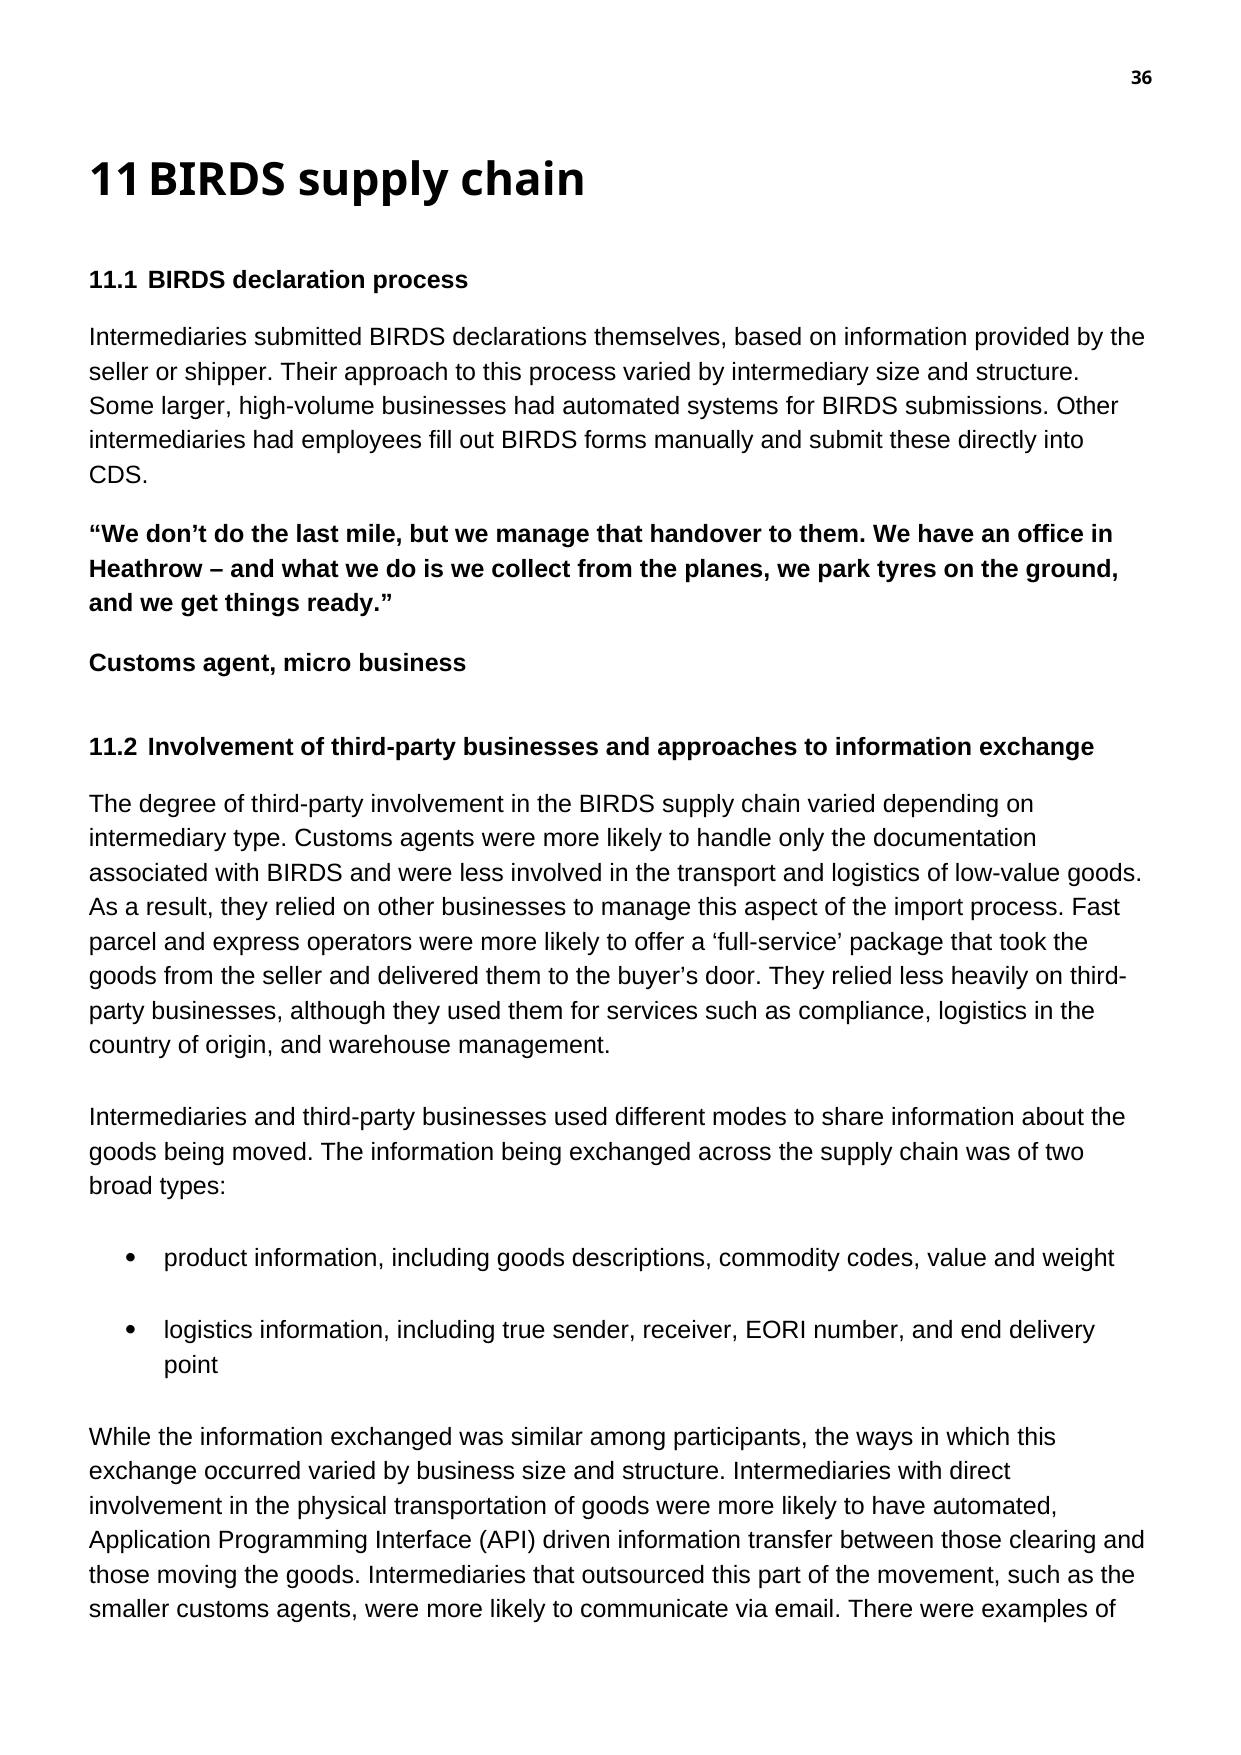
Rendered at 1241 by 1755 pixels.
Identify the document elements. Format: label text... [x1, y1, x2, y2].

list product information, including goods descriptions, commodity codes, value and weight [126, 1243, 1152, 1272]
subtitle Involvement of third-party businesses and approaches to information exchange [89, 732, 1152, 761]
text While the information exchanged was similar among participants, the ways in which this exchange occurred varied by business size and structure. Intermediaries with direct involvement in the physical transportation of goods were more likely to have automated, Application Programming Interface (API) driven information transfer between those clearing and those moving the goods. Intermediaries that outsourced this part of the movement, such as the smaller customs agents, were more likely to communicate via email. There were examples of [89, 1422, 1152, 1623]
subtitle BIRDS declaration process [89, 265, 1152, 294]
text Intermediaries and third-party businesses used different modes to share information about the goods being moved. The information being exchanged across the supply chain was of two broad types: [89, 1102, 1152, 1200]
subtitle BIRDS supply chain [89, 147, 1152, 209]
text “We don’t do the last mile, but we manage that handover to them. We have an office in Heathrow – and what we do is we collect from the planes, we park tyres on the ground, and we get things ready.” [89, 519, 1152, 617]
text Customs agent, micro business [89, 648, 1152, 677]
list logistics information, including true sender, receiver, EORI number, and end delivery point [126, 1315, 1152, 1378]
text The degree of third-party involvement in the BIRDS supply chain varied depending on intermediary type. Customs agents were more likely to handle only the documentation associated with BIRDS and were less involved in the transport and logistics of low-value goods. As a result, they relied on other businesses to manage this aspect of the import process. Fast parcel and express operators were more likely to offer a ‘full-service’ package that took the goods from the seller and delivered them to the buyer’s door. They relied less heavily on third-party businesses, although they used them for services such as compliance, logistics in the country of origin, and warehouse management. [89, 789, 1152, 1059]
text Intermediaries submitted BIRDS declarations themselves, based on information provided by the seller or shipper. Their approach to this process varied by intermediary size and structure. Some larger, high-volume businesses had automated systems for BIRDS submissions. Other intermediaries had employees fill out BIRDS forms manually and submit these directly into CDS. [89, 322, 1152, 489]
